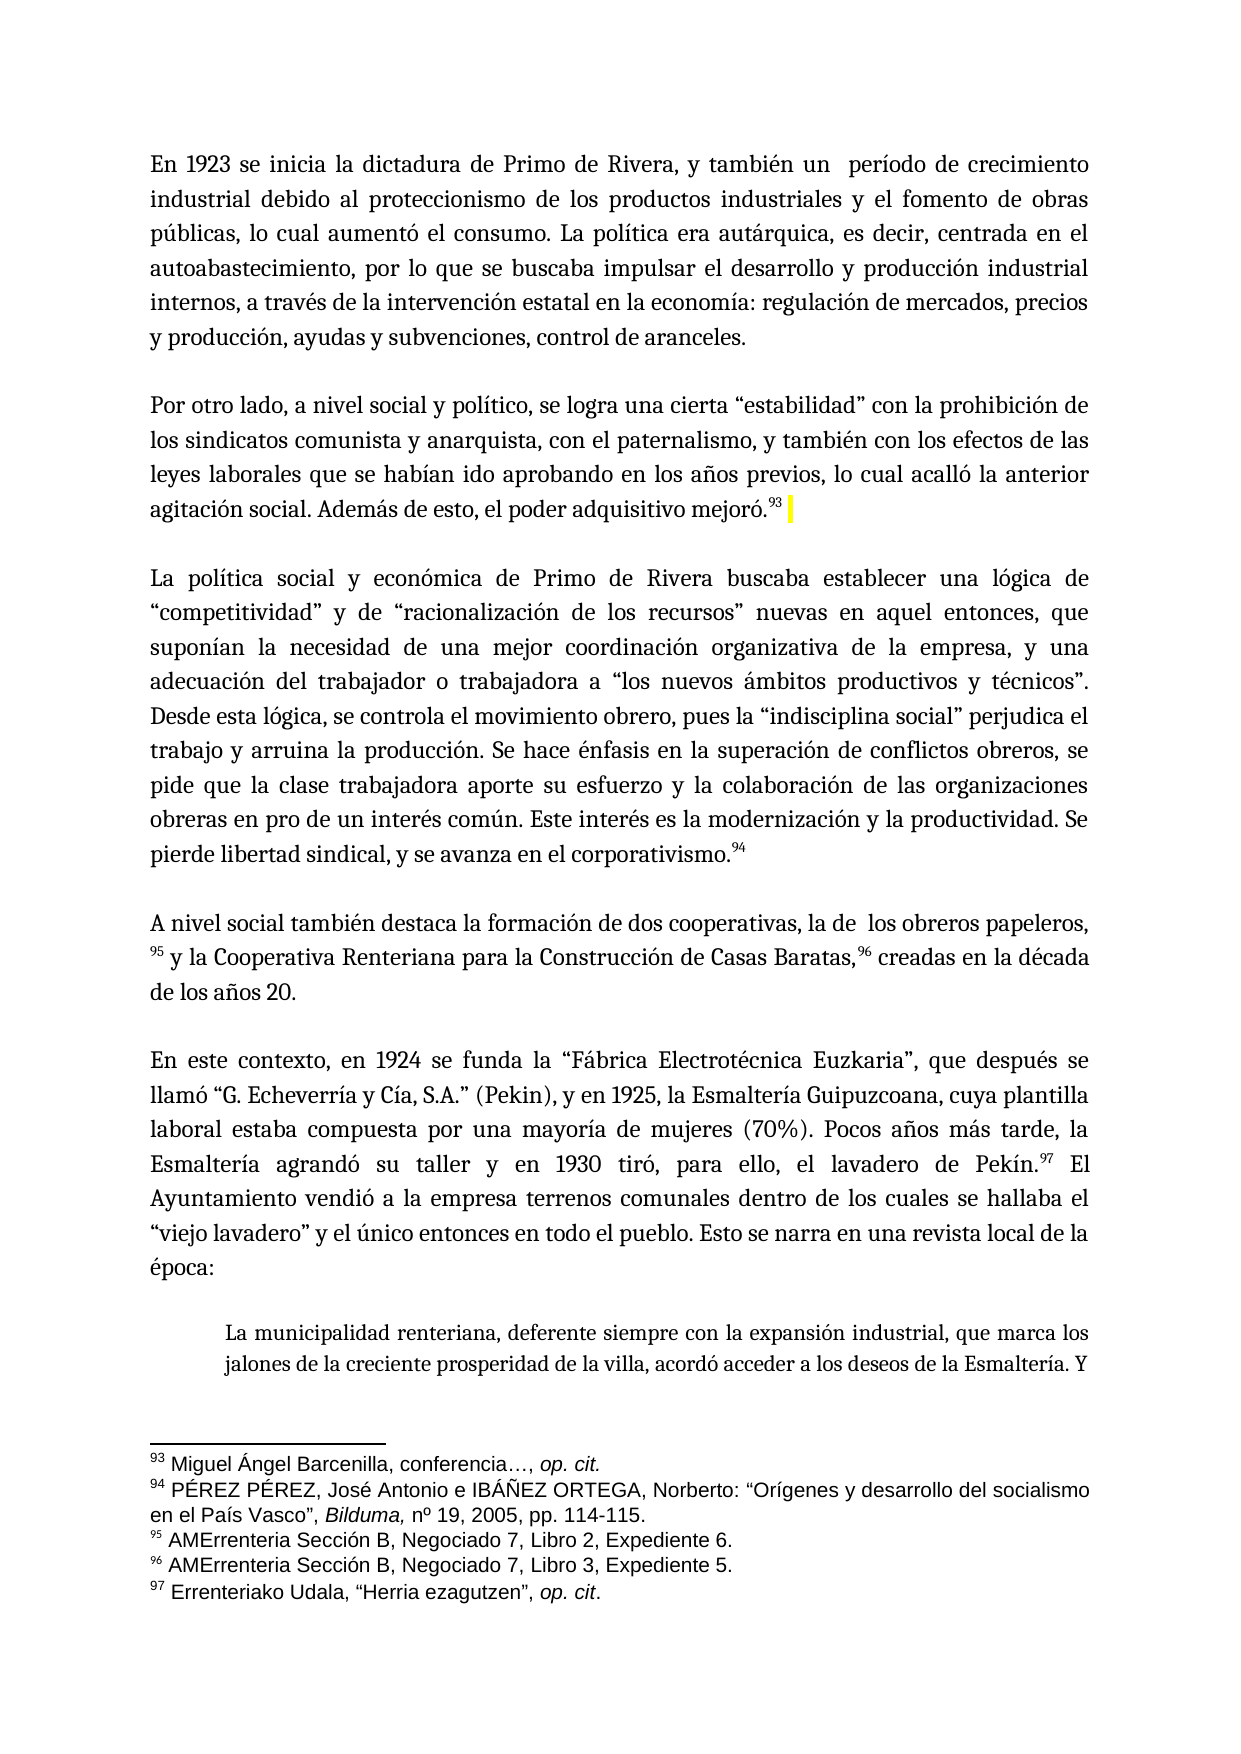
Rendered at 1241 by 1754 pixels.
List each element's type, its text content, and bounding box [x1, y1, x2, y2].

text En 1923 se inicia la dictadura de Primo de Rivera, y también un período de crecimiento industrial debido al proteccionismo de los productos industriales y el fomento de obras públicas, lo cual aumentó el consumo. La política era autárquica, es decir, centrada en el autoabastecimiento, por lo que se buscaba impulsar el desarrollo y producción industrial internos, a través de la intervención estatal en la economía: regulación de mercados, precios y producción, ayudas y subvenciones, control de aranceles. [150, 150, 1090, 351]
text La política social y económica de Primo de Rivera buscaba establecer una lógica de “competitividad” y de “racionalización de los recursos” nuevas en aquel entonces, que suponían la necesidad de una mejor coordinación organizativa de la empresa, y una adecuación del trabajador o trabajadora a “los nuevos ámbitos productivos y técnicos”. Desde esta lógica, se controla el movimiento obrero, pues la “indisciplina social” perjudica el trabajo y arruina la producción. Se hace énfasis en la superación de conflictos obreros, se pide que la clase trabajadora aporte su esfuerzo y la colaboración de las organizaciones obreras en pro de un interés común. Este interés es la modernización y la productividad. Se pierde libertad sindical, y se avanza en el corporativismo. [150, 564, 1090, 868]
text Por otro lado, a nivel social y político, se logra una cierta “estabilidad” con la prohibición de los sindicatos comunista y anarquista, con el paternalismo, y también con los efectos de las leyes laborales que se habían ido aprobando en los años previos, lo cual acalló la anterior agitación social. Además de esto, el poder adquisitivo mejoró. [150, 391, 1090, 523]
text A nivel social también destaca la formación de dos cooperativas, la de los obreros papeleros, y la Cooperativa Renteriana para la Construcción de Casas Baratas, creadas en la década de los años 20. [150, 908, 1090, 1006]
text PÉREZ PÉREZ, José Antonio e IBÁÑEZ ORTEGA, Norberto: “Orígenes y desarrollo del socialismo en el País Vasco”, Bilduma, nº 19, 2005, pp. 114-115. [150, 1476, 1090, 1527]
text Errenteriako Udala, “Herria ezagutzen”, op. cit. [150, 1578, 1090, 1604]
text Miguel Ángel Barcenilla, conferencia…, op. cit. [150, 1450, 1090, 1476]
text La municipalidad renteriana, deferente siempre con la expansión industrial, que marca los jalones de la creciente prosperidad de la villa, acordó acceder a los deseos de la Esmaltería. Y [225, 1319, 1090, 1377]
text AMErrenteria Sección B, Negociado 7, Libro 3, Expediente 5. [150, 1552, 1090, 1578]
text AMErrenteria Sección B, Negociado 7, Libro 2, Expediente 6. [150, 1527, 1090, 1552]
text En este contexto, en 1924 se funda la “Fábrica Electrotécnica Euzkaria”, que después se llamó “G. Echeverría y Cía, S.A.” (Pekin), y en 1925, la Esmaltería Guipuzcoana, cuya plantilla laboral estaba compuesta por una mayoría de mujeres (70%). Pocos años más tarde, la Esmaltería agrandó su taller y en 1930 tiró, para ello, el lavadero de Pekín. El Ayuntamiento vendió a la empresa terrenos comunales dentro de los cuales se hallaba el “viejo lavadero” y el único entonces en todo el pueblo. Esto se narra en una revista local de la época: [150, 1046, 1090, 1282]
